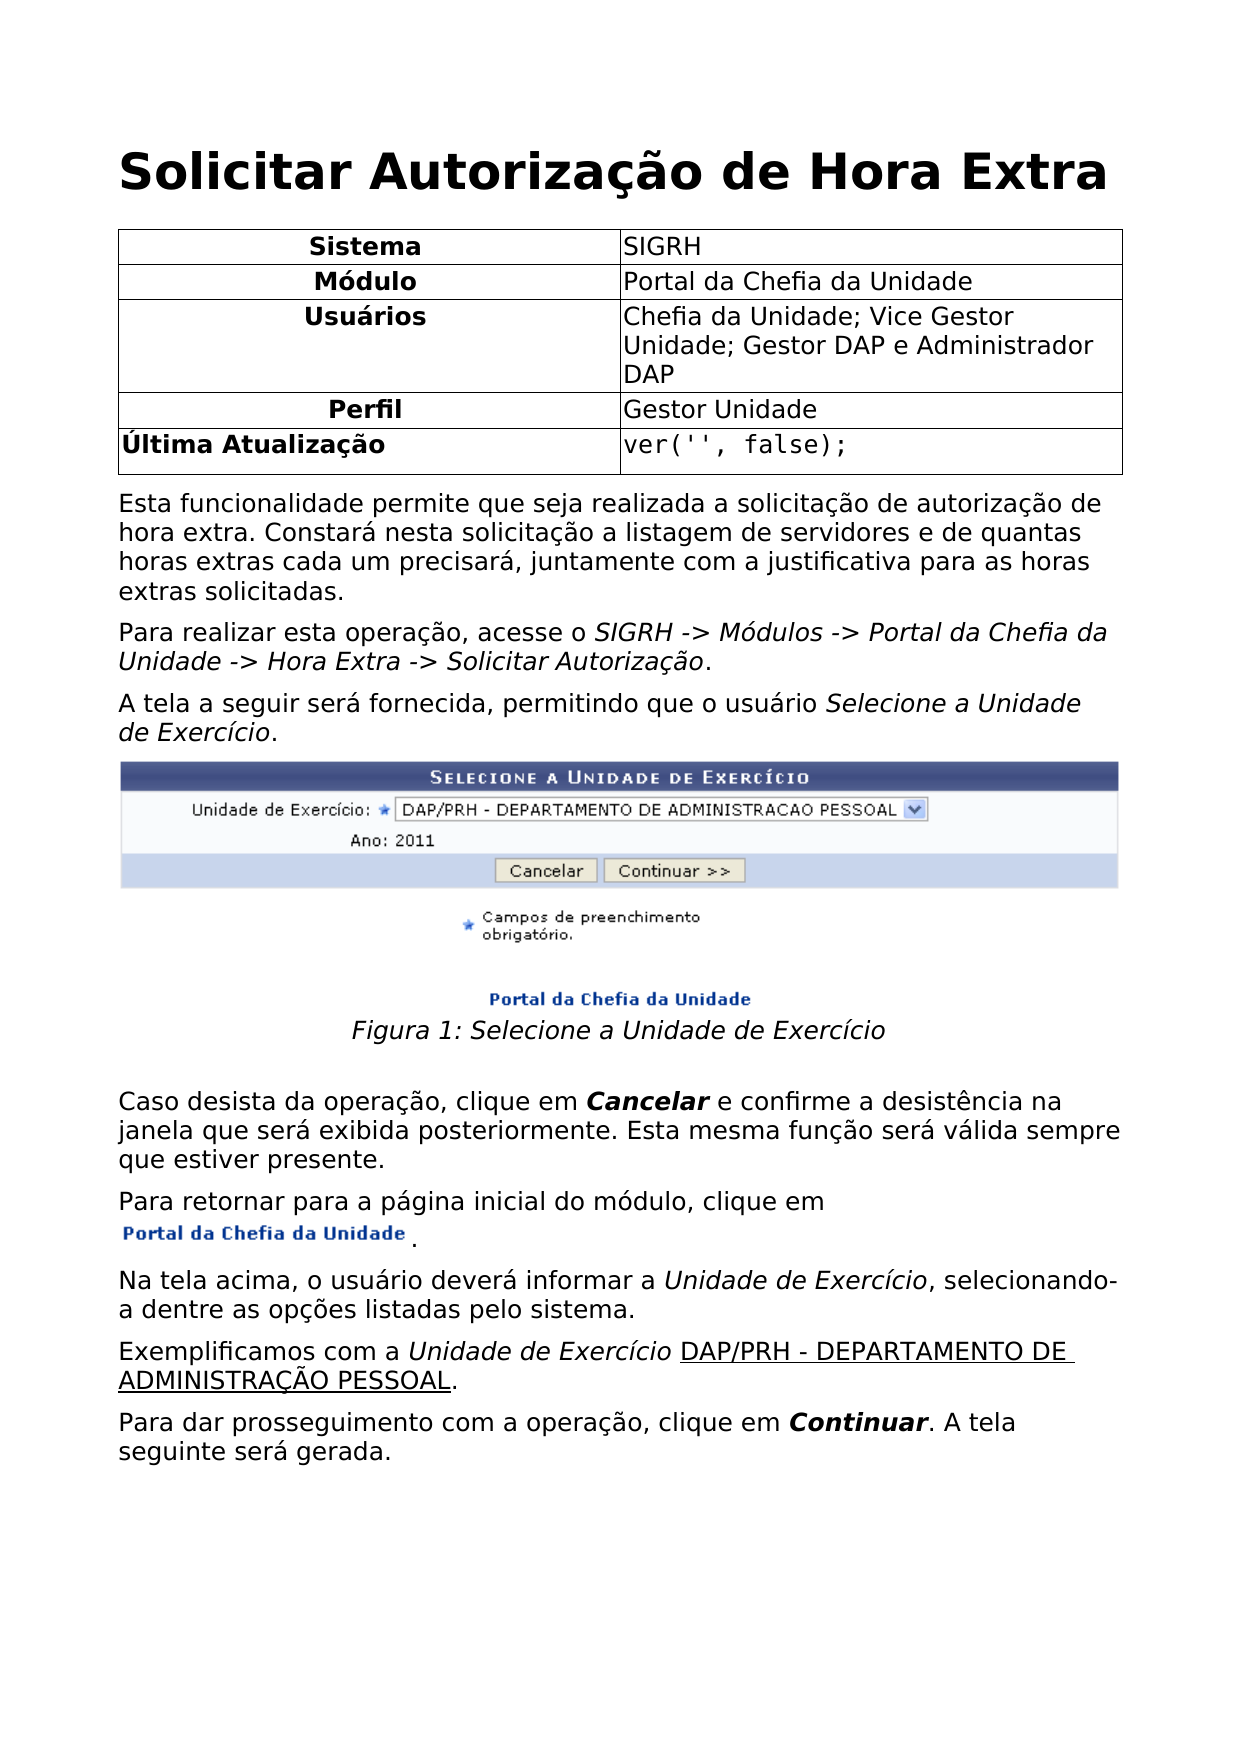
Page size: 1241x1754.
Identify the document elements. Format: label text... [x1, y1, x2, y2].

table_cell Portal da Chefia da Unidade [621, 265, 1122, 299]
picture [118, 760, 1123, 1017]
table_cell Usuários [119, 300, 620, 392]
table_header Sistema [119, 230, 620, 264]
text Para dar prosseguimento com a operação, clique em Continuar. A tela seguinte será gerada. [118, 1408, 1122, 1466]
table_cell Módulo [119, 265, 620, 299]
table_header SIGRH [621, 230, 1122, 264]
table_cell Chefia da Unidade; Vice Gestor Unidade; Gestor DAP e Administrador DAP [621, 300, 1122, 392]
text Exemplificamos com a Unidade de Exercício DAP/PRH - DEPARTAMENTO DE ADMINISTRAÇÃO PESSOAL. [118, 1337, 1122, 1395]
text Esta funcionalidade permite que seja realizada a solicitação de autorização de hora extra. Constará nesta solicitação a listagem de servidores e de quantas horas extras cada um precisará, juntamente com a justificativa para as horas extras solicitadas. [118, 489, 1122, 606]
text Na tela acima, o usuário deverá informar a Unidade de Exercício, selecionando-a dentre as opções listadas pelo sistema. [118, 1266, 1122, 1324]
table_cell ver('', false); [621, 429, 1122, 474]
text Para retornar para a página inicial do módulo, clique em . [118, 1187, 1122, 1253]
text Figura 1: Selecione a Unidade de Exercício [118, 1017, 1122, 1046]
text Para realizar esta operação, acesse o SIGRH -> Módulos -> Portal da Chefia da Unidade -> Hora Extra -> Solicitar Autorização. [118, 618, 1122, 677]
subtitle Solicitar Autorização de Hora Extra [118, 143, 1122, 201]
text A tela a seguir será fornecida, permitindo que o usuário Selecione a Unidade de Exercício. [118, 689, 1122, 747]
table_cell Gestor Unidade [621, 393, 1122, 427]
table_cell Perfil [119, 393, 620, 427]
table_cell Última Atualização [119, 429, 620, 474]
text Caso desista da operação, clique em Cancelar e confirme a desistência na janela que será exibida posteriormente. Esta mesma função será válida sempre que estiver presente. [118, 1087, 1122, 1175]
picture [118, 1216, 411, 1248]
